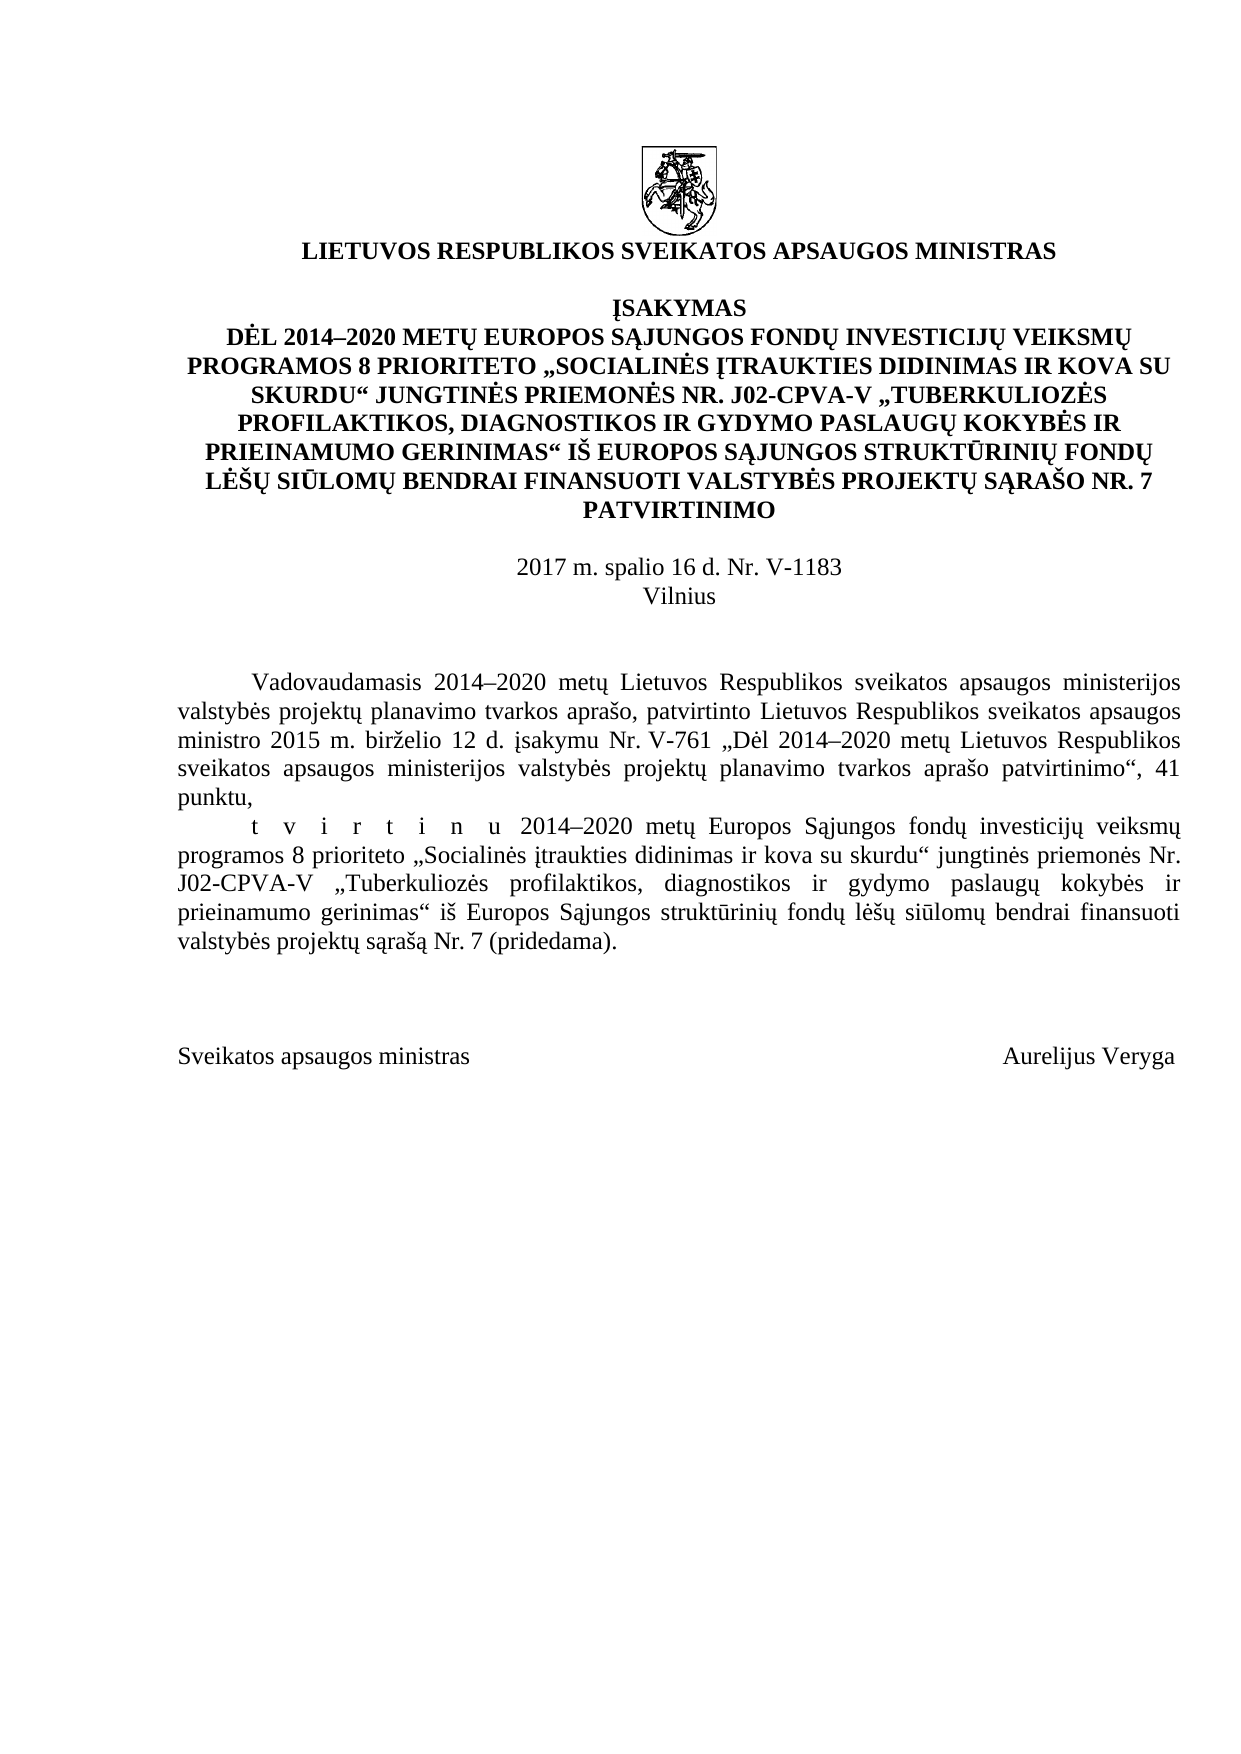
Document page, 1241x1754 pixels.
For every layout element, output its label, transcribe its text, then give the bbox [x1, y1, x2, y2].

text DĖL 2014–2020 METŲ EUROPOS SĄJUNGOS FONDŲ INVESTICIJŲ VEIKSMŲ PROGRAMOS 8 PRIORITETO „SOCIALINĖS ĮTRAUKTIES DIDINIMAS IR KOVA SU SKURDU“ JUNGTINĖS PRIEMONĖS NR. J02-CPVA-V „TUBERKULIOZĖS PROFILAKTIKOS, DIAGNOSTIKOS IR GYDYMO PASLAUGŲ KOKYBĖS IR PRIEINAMUMO GERINIMAS“ IŠ EUROPOS SĄJUNGOS STRUKTŪRINIŲ FONDŲ LĖŠŲ SIŪLOMŲ BENDRAI FINANSUOTI VALSTYBĖS PROJEKTŲ SĄRAŠO NR. 7 PATVIRTINIMO [177, 322, 1181, 523]
text Vilnius [177, 581, 1181, 610]
text t v i r t i n u 2014–2020 metų Europos Sąjungos fondų investicijų veiksmų programos 8 prioriteto „Socialinės įtraukties didinimas ir kova su skurdu“ jungtinės priemonės Nr. J02-CPVA-V „Tuberkuliozės profilaktikos, diagnostikos ir gydymo paslaugų kokybės ir prieinamumo gerinimas“ iš Europos Sąjungos struktūrinių fondų lėšų siūlomų bendrai finansuoti valstybės projektų sąrašą Nr. 7 (pridedama). [177, 811, 1181, 955]
text ĮSAKYMAS [177, 293, 1181, 322]
text Sveikatos apsaugos ministras Aurelijus Veryga [177, 1041, 1181, 1070]
text Vadovaudamasis 2014–2020 metų Lietuvos Respublikos sveikatos apsaugos ministerijos valstybės projektų planavimo tvarkos aprašo, patvirtinto Lietuvos Respublikos sveikatos apsaugos ministro 2015 m. birželio 12 d. įsakymu Nr. V-761 „Dėl 2014–2020 metų Lietuvos Respublikos sveikatos apsaugos ministerijos valstybės projektų planavimo tvarkos aprašo patvirtinimo“, 41 punktu, [177, 667, 1181, 811]
text LIETUVOS RESPUBLIKOS SVEIKATOS APSAUGOS MINISTRAS [177, 236, 1181, 265]
text 2017 m. spalio 16 d. Nr. V-1183 [177, 552, 1181, 581]
